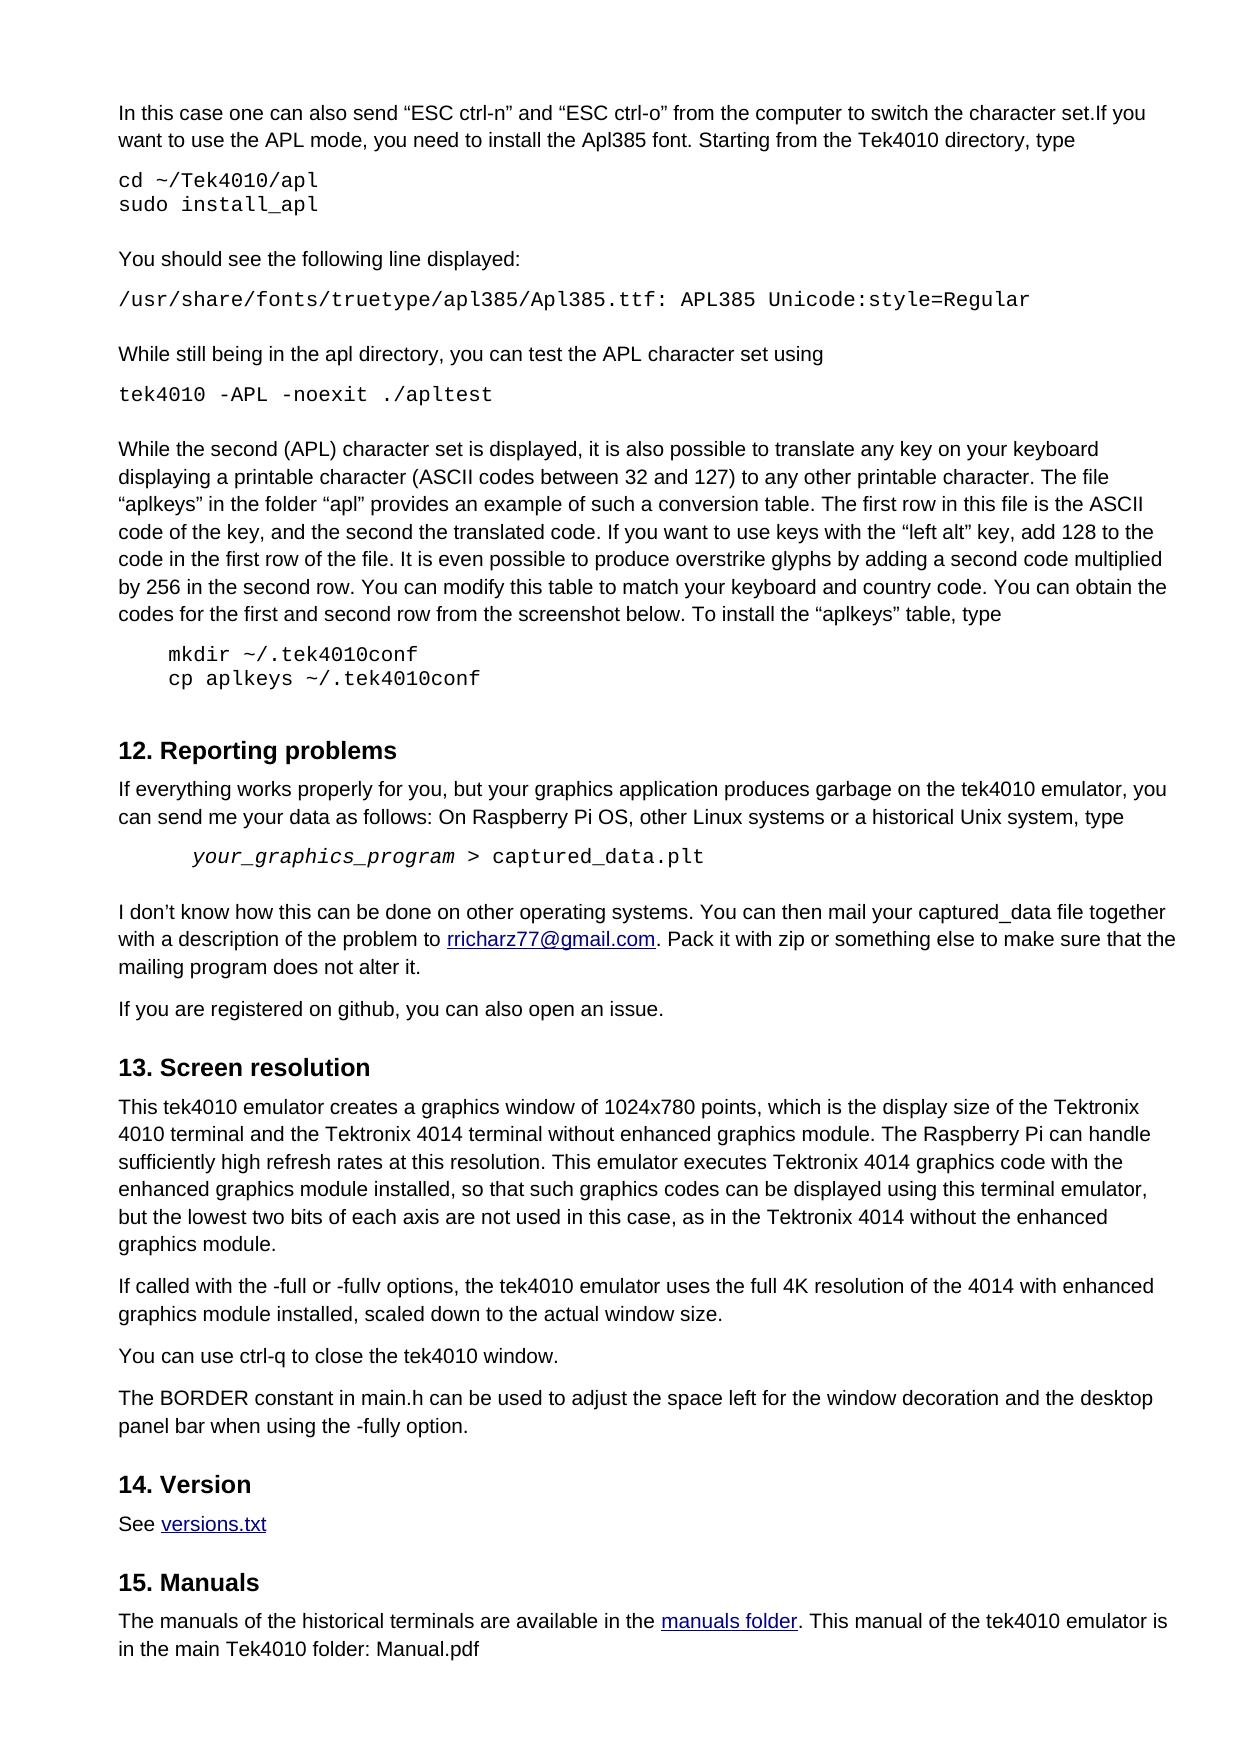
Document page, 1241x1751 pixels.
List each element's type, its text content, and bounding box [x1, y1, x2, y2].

text If everything works properly for you, but your graphics application produces garbage on the tek4010 emulator, you can send me your data as follows: On Raspberry Pi OS, other Linux systems or a historical Unix system, type [118, 777, 1181, 828]
text cd ~/Tek4010/apl [118, 170, 1181, 194]
text I don’t know how this can be done on other operating systems. You can then mail your captured_data file together with a description of the problem to rricharz77@gmail.com. Pack it with zip or something else to make sure that the mailing program does not alter it. [118, 900, 1181, 979]
text sudo install_apl [118, 194, 1181, 217]
text While the second (APL) character set is displayed, it is also possible to translate any key on your keyboard displaying a printable character (ASCII codes between 32 and 127) to any other printable character. The file “aplkeys” in the folder “apl” provides an example of such a conversion table. The first row in this file is the ASCII code of the key, and the second the translated code. If you want to use keys with the “left alt” key, add 128 to the code in the first row of the file. It is even possible to produce overstrike glyphs by adding a second code multiplied by 256 in the second row. You can modify this table to match your keyboard and country code. You can obtain the codes for the first and second row from the screenshot below. To install the “aplkeys” table, type [118, 437, 1181, 626]
text If you are registered on github, you can also open an issue. [118, 997, 1181, 1021]
subtitle 14. Version [118, 1470, 1181, 1499]
text cp aplkeys ~/.tek4010conf [118, 668, 1181, 692]
text In this case one can also send “ESC ctrl-n” and “ESC ctrl-o” from the computer to switch the character set.If you want to use the APL mode, you need to install the Apl385 font. Starting from the Tek4010 directory, type [118, 101, 1181, 152]
text This tek4010 emulator creates a graphics window of 1024x780 points, which is the display size of the Tektronix 4010 terminal and the Tektronix 4014 terminal without enhanced graphics module. The Raspberry Pi can handle sufficiently high refresh rates at this resolution. This emulator executes Tektronix 4014 graphics code with the enhanced graphics module installed, so that such graphics codes can be displayed using this terminal emulator, but the lowest two bits of each axis are not used in this case, as in the Tektronix 4014 without the enhanced graphics module. [118, 1095, 1181, 1256]
text The BORDER constant in main.h can be used to adjust the space left for the window decoration and the desktop panel bar when using the -fully option. [118, 1386, 1181, 1437]
subtitle 13. Screen resolution [118, 1053, 1181, 1082]
subtitle 12. Reporting problems [118, 736, 1181, 764]
text mkdir ~/.tek4010conf [118, 644, 1181, 668]
subtitle 15. Manuals [118, 1568, 1181, 1597]
text See versions.txt [118, 1511, 1181, 1535]
text If called with the -full or -fullv options, the tek4010 emulator uses the full 4K resolution of the 4014 with enhanced graphics module installed, scaled down to the actual window size. [118, 1274, 1181, 1326]
text You should see the following line displayed: [118, 247, 1181, 271]
text your_graphics_program > captured_data.plt [118, 847, 1181, 870]
text While still being in the apl directory, you can test the APL character set using [118, 342, 1181, 366]
text The manuals of the historical terminals are available in the manuals folder. This manual of the tek4010 emulator is in the main Tek4010 folder: Manual.pdf [118, 1609, 1181, 1661]
text You can use ctrl-q to close the tek4010 window. [118, 1344, 1181, 1368]
text tek4010 -APL -noexit ./apltest [118, 384, 1181, 408]
text /usr/share/fonts/truetype/apl385/Apl385.ttf: APL385 Unicode:style=Regular [118, 289, 1181, 313]
